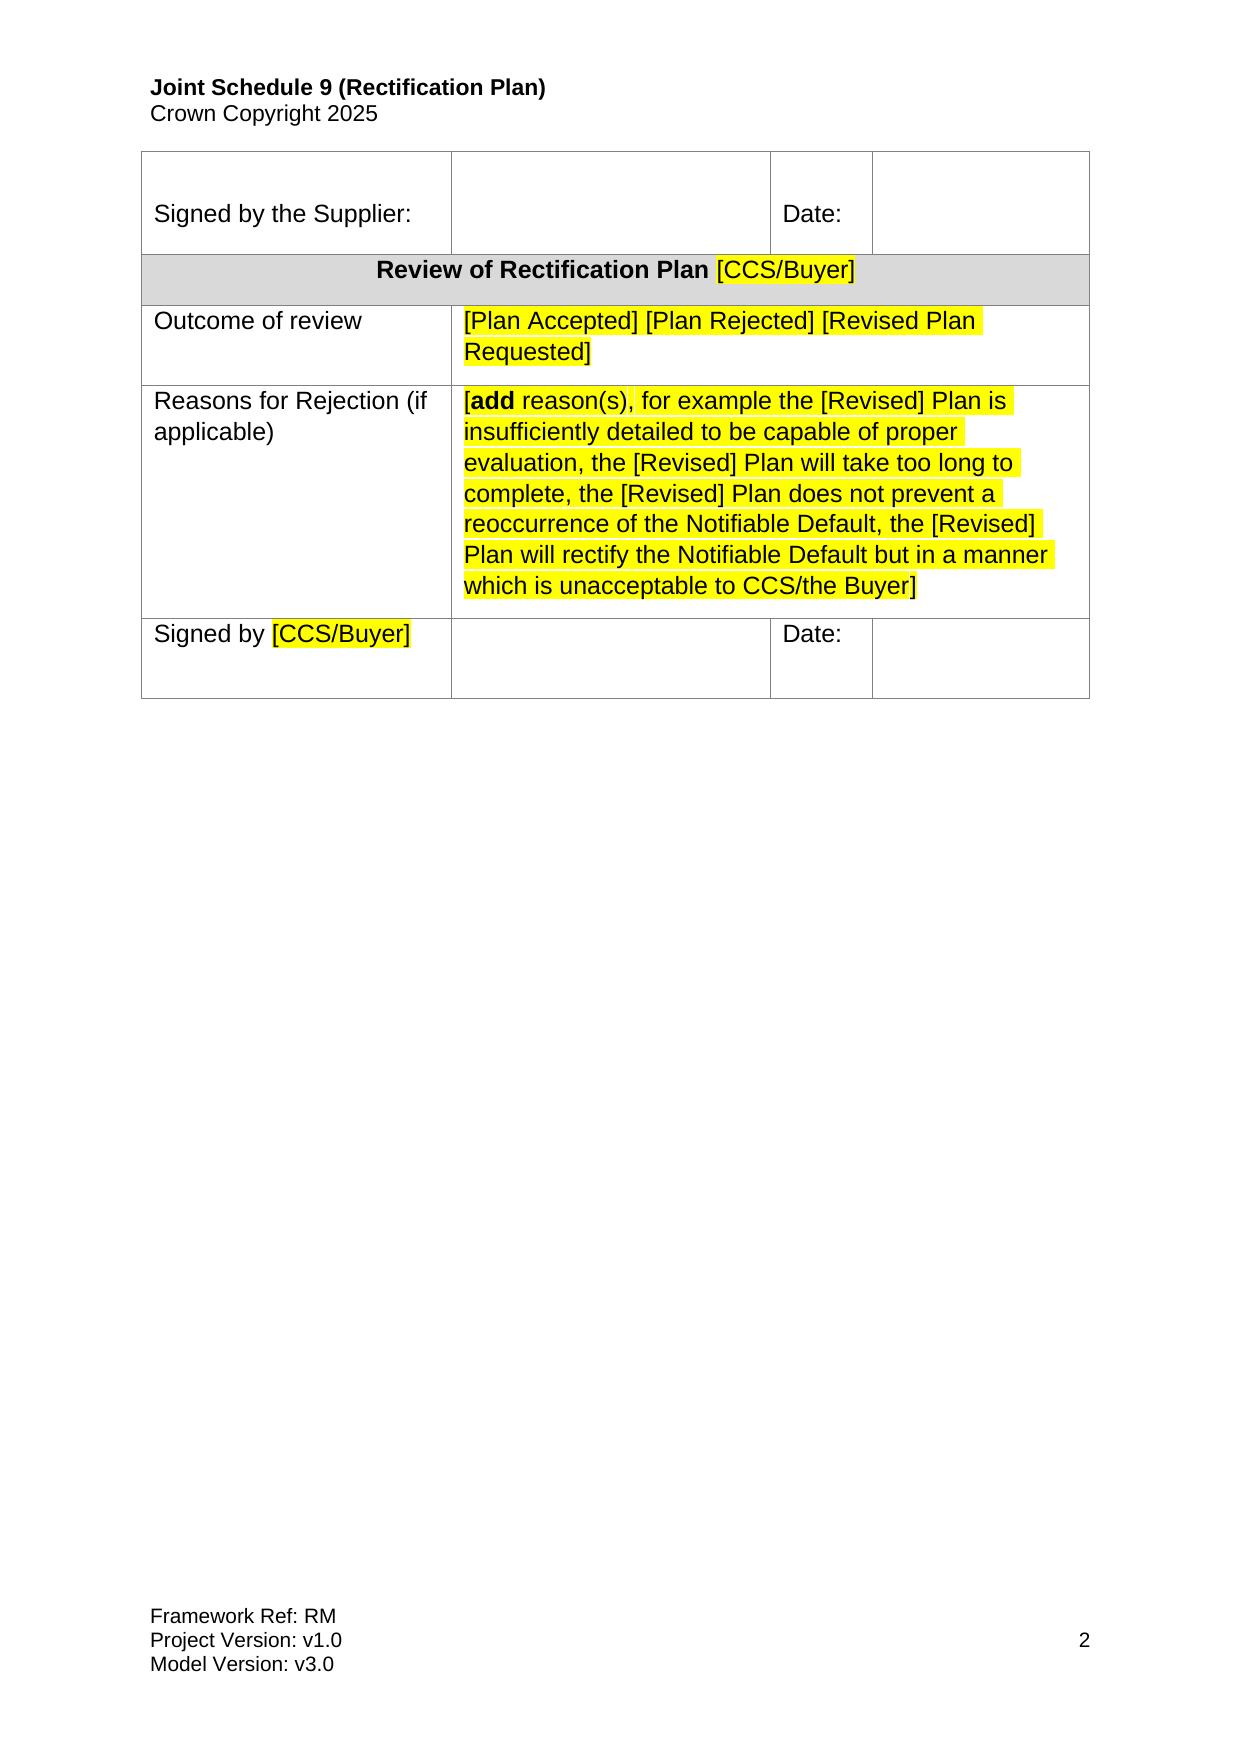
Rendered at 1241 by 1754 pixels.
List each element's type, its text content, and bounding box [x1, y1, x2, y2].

table_cell Date: [771, 152, 872, 254]
table_cell [add reason(s), for example the [Revised] Plan is insufficiently detailed to be capable of proper evaluation, the [Revised] Plan will take too long to complete, the [Revised] Plan does not prevent a reoccurrence of the Notifiable Default, the [Revised] Plan will rectify the Notifiable Default but in a manner which is unacceptable to CCS/the Buyer] [452, 386, 1089, 618]
table_cell Date: [771, 619, 872, 698]
table_cell Signed by the Supplier: [142, 152, 451, 254]
table_cell Reasons for Rejection (if applicable) [142, 386, 451, 618]
table_cell Outcome of review [142, 306, 451, 385]
table_cell [873, 619, 1089, 698]
table_cell Review of Rectification Plan [CCS/Buyer] [142, 255, 1089, 305]
table_cell [452, 619, 770, 698]
table_cell [452, 152, 770, 254]
table_cell [873, 152, 1089, 254]
table_cell Signed by [CCS/Buyer] [142, 619, 451, 698]
table_cell [Plan Accepted] [Plan Rejected] [Revised Plan Requested] [452, 306, 1089, 385]
